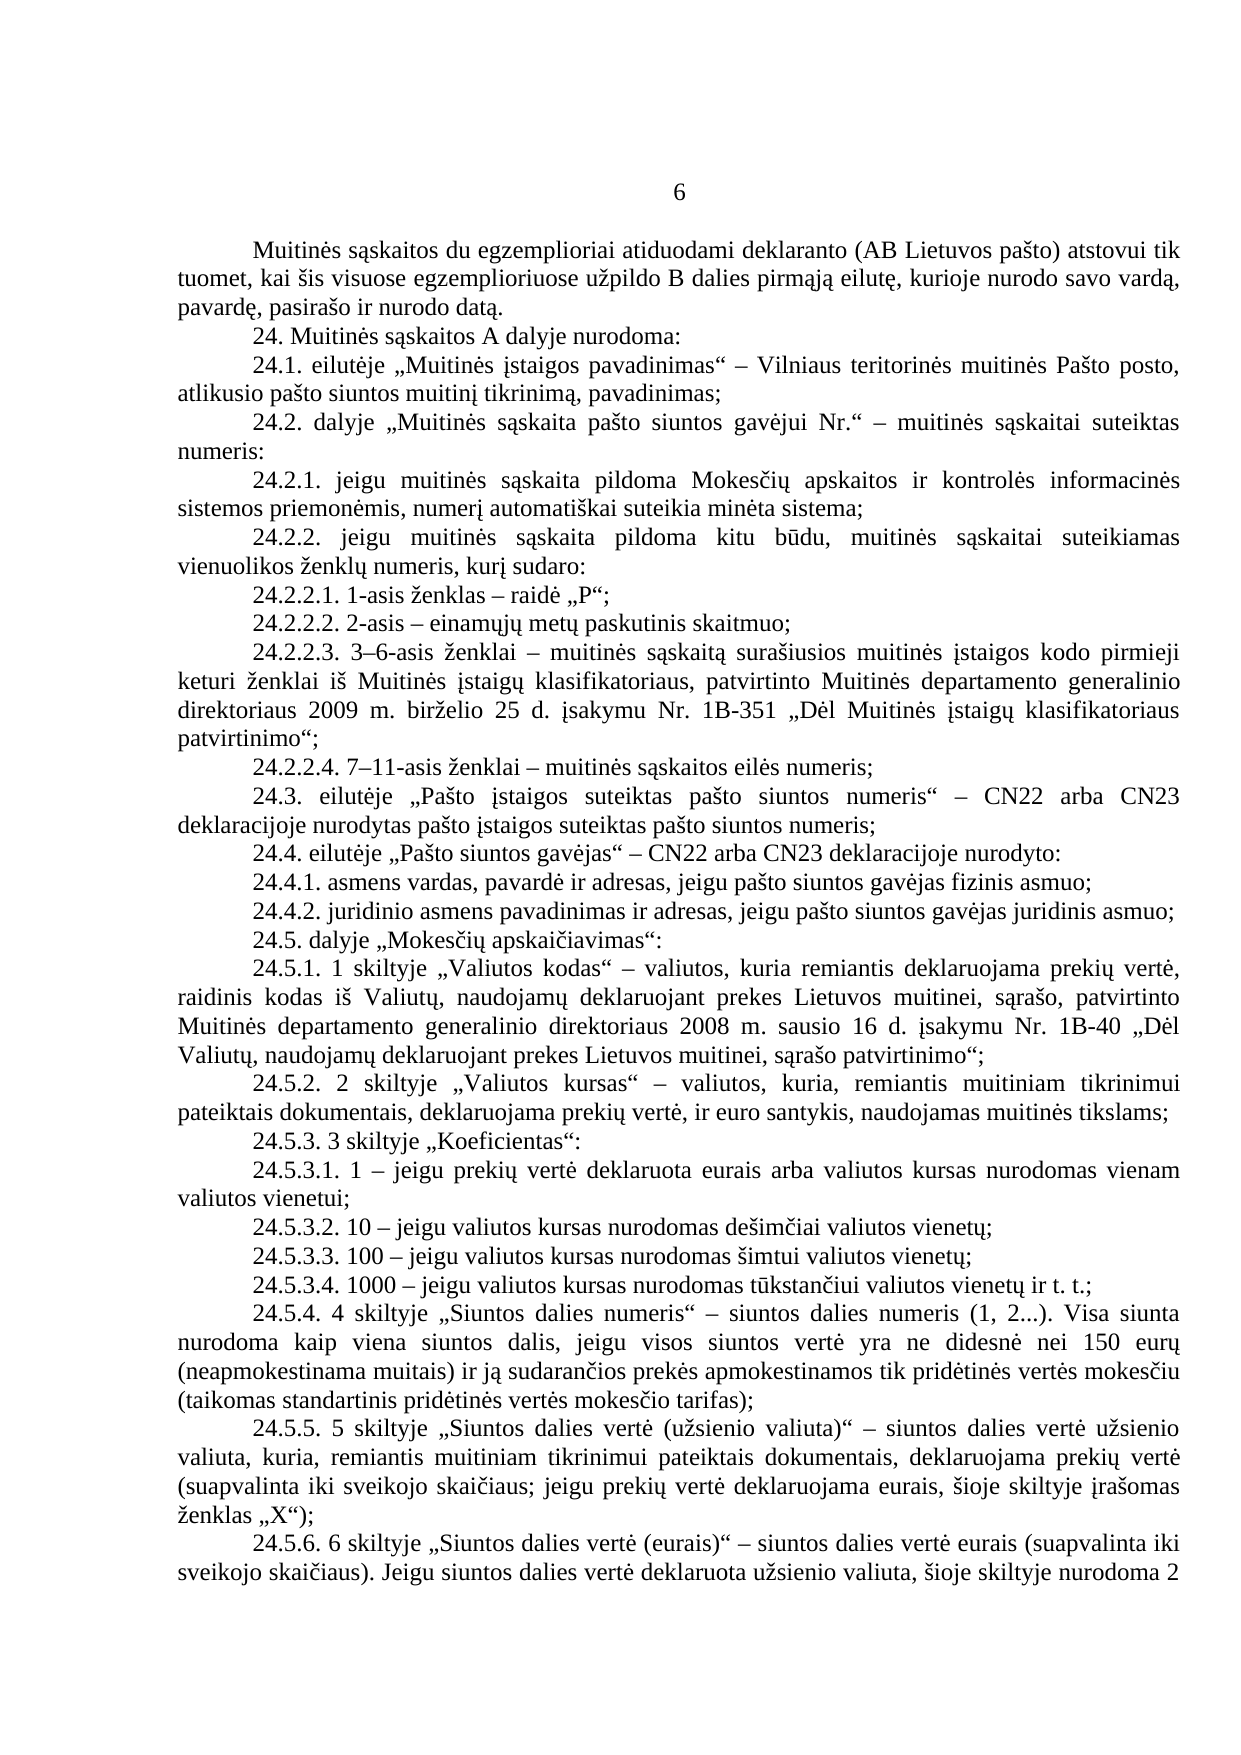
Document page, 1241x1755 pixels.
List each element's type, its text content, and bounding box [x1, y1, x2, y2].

text 24.5.3.2. 10 – jeigu valiutos kursas nurodomas dešimčiai valiutos vienetų; [177, 1212, 1181, 1241]
text 24.5.3.4. 1000 – jeigu valiutos kursas nurodomas tūkstančiui valiutos vienetų ir t. t.; [177, 1270, 1181, 1298]
text 24.5.6. 6 skiltyje „Siuntos dalies vertė (eurais)“ – siuntos dalies vertė eurais (suapvalinta iki sveikojo skaičiaus). Jeigu siuntos dalies vertė deklaruota užsienio valiuta, šioje skiltyje nurodoma 2 [177, 1528, 1181, 1586]
text 24.2.1. jeigu muitinės sąskaita pildoma Mokesčių apskaitos ir kontrolės informacinės sistemos priemonėmis, numerį automatiškai suteikia minėta sistema; [177, 465, 1181, 522]
text 24.5.1. 1 skiltyje „Valiutos kodas“ – valiutos, kuria remiantis deklaruojama prekių vertė, raidinis kodas iš Valiutų, naudojamų deklaruojant prekes Lietuvos muitinei, sąrašo, patvirtinto Muitinės departamento generalinio direktoriaus 2008 m. sausio 16 d. įsakymu Nr. 1B-40 „Dėl Valiutų, naudojamų deklaruojant prekes Lietuvos muitinei, sąrašo patvirtinimo“; [177, 953, 1181, 1068]
text 24.2.2.4. 7–11-asis ženklai – muitinės sąskaitos eilės numeris; [177, 752, 1181, 781]
text 24.2.2.3. 3–6-asis ženklai – muitinės sąskaitą surašiusios muitinės įstaigos kodo pirmieji keturi ženklai iš Muitinės įstaigų klasifikatoriaus, patvirtinto Muitinės departamento generalinio direktoriaus 2009 m. birželio 25 d. įsakymu Nr. 1B-351 „Dėl Muitinės įstaigų klasifikatoriaus patvirtinimo“; [177, 637, 1181, 752]
text 24.2. dalyje „Muitinės sąskaita pašto siuntos gavėjui Nr.“ – muitinės sąskaitai suteiktas numeris: [177, 407, 1181, 465]
text 24.5. dalyje „Mokesčių apskaičiavimas“: [177, 925, 1181, 953]
text 24.5.3. 3 skiltyje „Koeficientas“: [177, 1126, 1181, 1155]
text 24.2.2.2. 2-asis – einamųjų metų paskutinis skaitmuo; [177, 608, 1181, 637]
text 24.5.3.3. 100 – jeigu valiutos kursas nurodomas šimtui valiutos vienetų; [177, 1241, 1181, 1270]
text 24.2.2.1. 1-asis ženklas – raidė „P“; [177, 580, 1181, 608]
text 24.5.5. 5 skiltyje „Siuntos dalies vertė (užsienio valiuta)“ – siuntos dalies vertė užsienio valiuta, kuria, remiantis muitiniam tikrinimui pateiktais dokumentais, deklaruojama prekių vertė (suapvalinta iki sveikojo skaičiaus; jeigu prekių vertė deklaruojama eurais, šioje skiltyje įrašomas ženklas „X“); [177, 1413, 1181, 1528]
text Muitinės sąskaitos du egzemplioriai atiduodami deklaranto (AB Lietuvos pašto) atstovui tik tuomet, kai šis visuose egzemplioriuose užpildo B dalies pirmąją eilutę, kurioje nurodo savo vardą, pavardę, pasirašo ir nurodo datą. [177, 235, 1181, 321]
text 24.5.3.1. 1 – jeigu prekių vertė deklaruota eurais arba valiutos kursas nurodomas vienam valiutos vienetui; [177, 1155, 1181, 1212]
text 24. Muitinės sąskaitos A dalyje nurodoma: [177, 321, 1181, 350]
text 24.4.2. juridinio asmens pavadinimas ir adresas, jeigu pašto siuntos gavėjas juridinis asmuo; [177, 896, 1181, 925]
text 24.4. eilutėje „Pašto siuntos gavėjas“ – CN22 arba CN23 deklaracijoje nurodyto: [177, 838, 1181, 867]
text 24.3. eilutėje „Pašto įstaigos suteiktas pašto siuntos numeris“ – CN22 arba CN23 deklaracijoje nurodytas pašto įstaigos suteiktas pašto siuntos numeris; [177, 781, 1181, 838]
text 24.5.2. 2 skiltyje „Valiutos kursas“ – valiutos, kuria, remiantis muitiniam tikrinimui pateiktais dokumentais, deklaruojama prekių vertė, ir euro santykis, naudojamas muitinės tikslams; [177, 1068, 1181, 1126]
text 24.2.2. jeigu muitinės sąskaita pildoma kitu būdu, muitinės sąskaitai suteikiamas vienuolikos ženklų numeris, kurį sudaro: [177, 522, 1181, 580]
text 24.1. eilutėje „Muitinės įstaigos pavadinimas“ – Vilniaus teritorinės muitinės Pašto posto, atlikusio pašto siuntos muitinį tikrinimą, pavadinimas; [177, 350, 1181, 407]
text 24.4.1. asmens vardas, pavardė ir adresas, jeigu pašto siuntos gavėjas fizinis asmuo; [177, 867, 1181, 896]
text 24.5.4. 4 skiltyje „Siuntos dalies numeris“ – siuntos dalies numeris (1, 2...). Visa siunta nurodoma kaip viena siuntos dalis, jeigu visos siuntos vertė yra ne didesnė nei 150 eurų (neapmokestinama muitais) ir ją sudarančios prekės apmokestinamos tik pridėtinės vertės mokesčiu (taikomas standartinis pridėtinės vertės mokesčio tarifas); [177, 1298, 1181, 1413]
